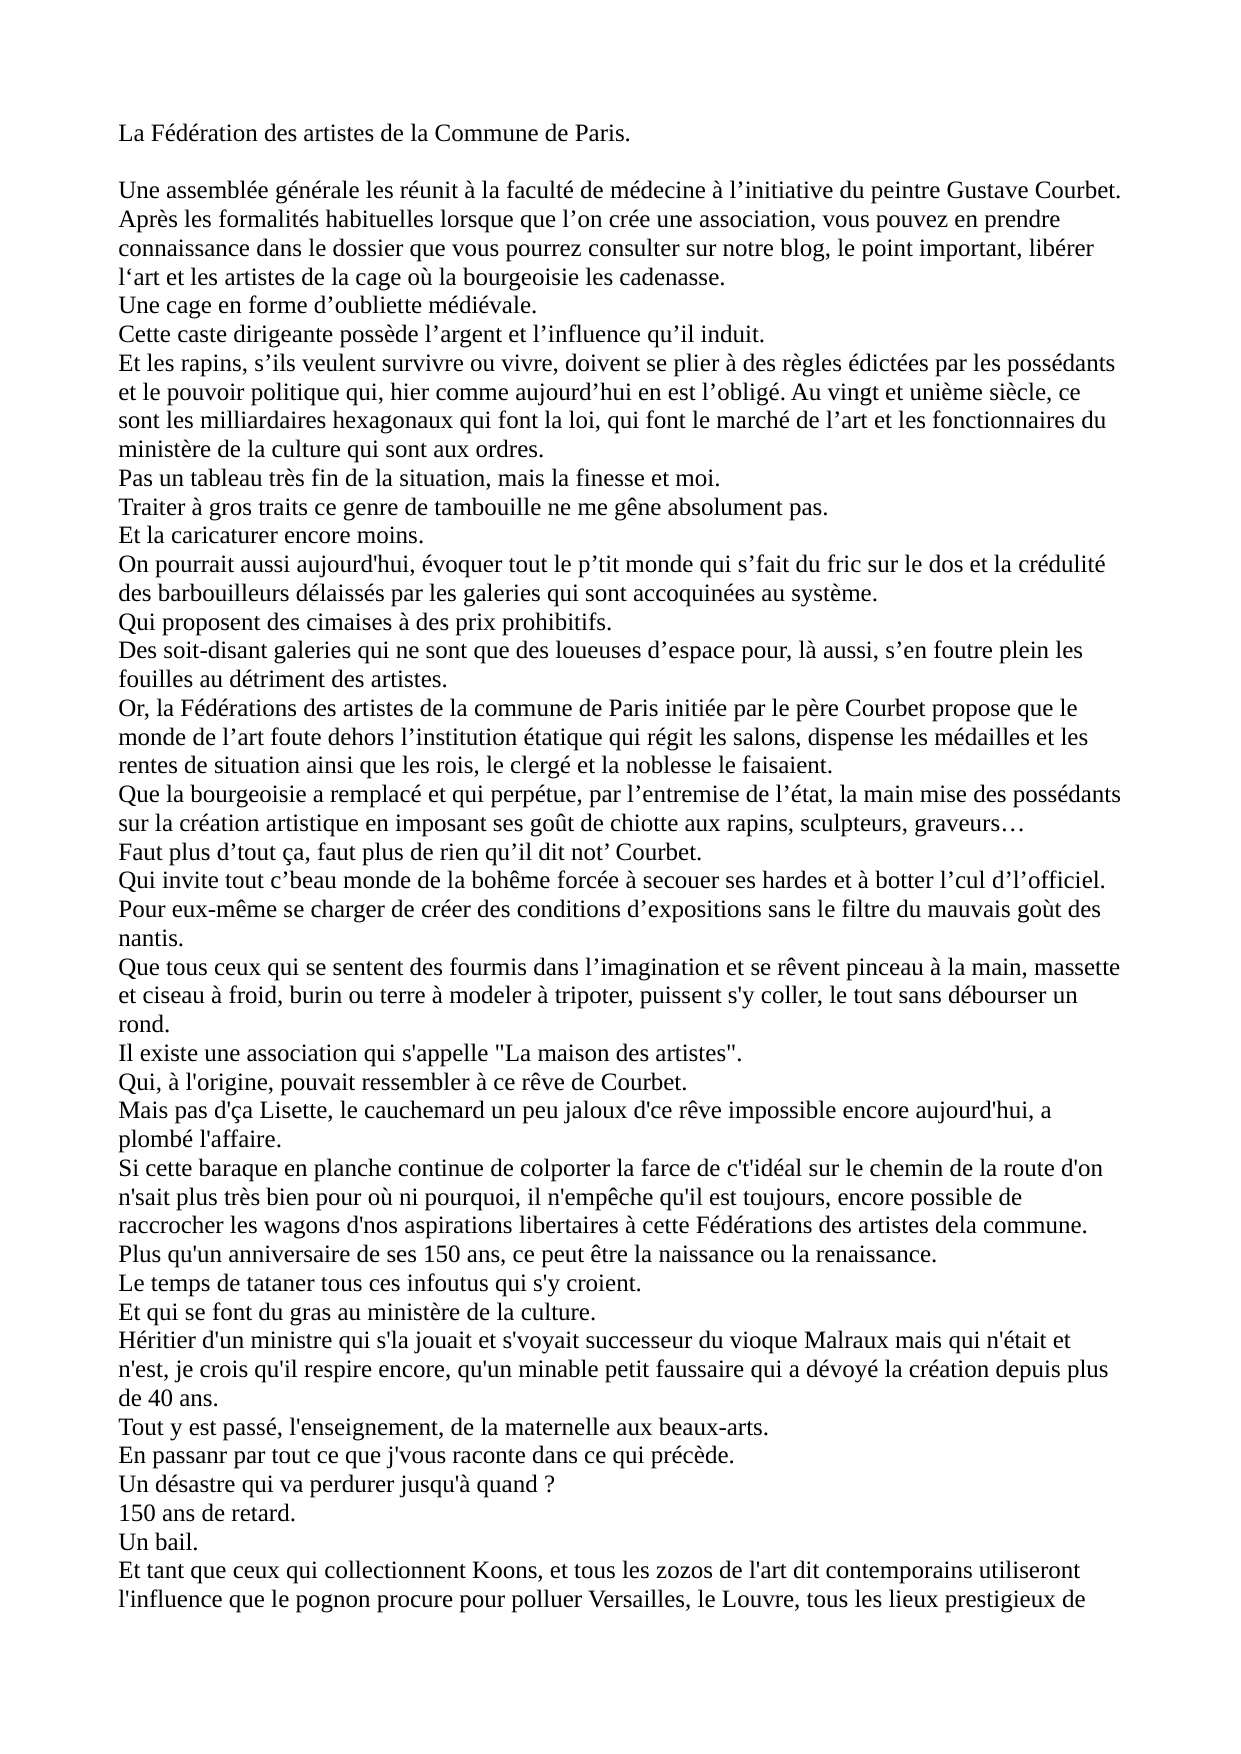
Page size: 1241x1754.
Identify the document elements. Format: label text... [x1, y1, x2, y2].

text Or, la Fédérations des artistes de la commune de Paris initiée par le père Courbet propose que le monde de l’art foute dehors l’institution étatique qui régit les salons, dispense les médailles et les rentes de situation ainsi que les rois, le clergé et la noblesse le faisaient. [118, 693, 1122, 779]
text Mais pas d'ça Lisette, le cauchemard un peu jaloux d'ce rêve impossible encore aujourd'hui, a plombé l'affaire. [118, 1096, 1122, 1153]
text Que tous ceux qui se sentent des fourmis dans l’imagination et se rêvent pinceau à la main, massette et ciseau à froid, burin ou terre à modeler à tripoter, puissent s'y coller, le tout sans débourser un rond. [118, 952, 1122, 1038]
text Après les formalités habituelles lorsque que l’on crée une association, vous pouvez en prendre connaissance dans le dossier que vous pourrez consulter sur notre blog, le point important, libérer l‘art et les artistes de la cage où la bourgeoisie les cadenasse. [118, 204, 1122, 291]
text Il existe une association qui s'appelle "La maison des artistes". [118, 1038, 1122, 1067]
text Si cette baraque en planche continue de colporter la farce de c't'idéal sur le chemin de la route d'on n'sait plus très bien pour où ni pourquoi, il n'empêche qu'il est toujours, encore possible de raccrocher les wagons d'nos aspirations libertaires à cette Fédérations des artistes dela commune. [118, 1153, 1122, 1239]
text En passanr par tout ce que j'vous raconte dans ce qui précède. [118, 1441, 1122, 1469]
text Héritier d'un ministre qui s'la jouait et s'voyait successeur du vioque Malraux mais qui n'était et n'est, je crois qu'il respire encore, qu'un minable petit faussaire qui a dévoyé la création depuis plus de 40 ans. [118, 1326, 1122, 1412]
text Faut plus d’tout ça, faut plus de rien qu’il dit not’ Courbet. [118, 837, 1122, 866]
text Que la bourgeoisie a remplacé et qui perpétue, par l’entremise de l’état, la main mise des possédants sur la création artistique en imposant ses goût de chiotte aux rapins, sculpteurs, graveurs… [118, 779, 1122, 837]
text On pourrait aussi aujourd'hui, évoquer tout le p’tit monde qui s’fait du fric sur le dos et la crédulité des barbouilleurs délaissés par les galeries qui sont accoquinées au système. [118, 549, 1122, 607]
text Un désastre qui va perdurer jusqu'à quand ? [118, 1469, 1122, 1498]
text Un bail. [118, 1527, 1122, 1556]
text Pas un tableau très fin de la situation, mais la finesse et moi. [118, 463, 1122, 492]
text 150 ans de retard. [118, 1498, 1122, 1527]
text Le temps de tataner tous ces infoutus qui s'y croient. [118, 1268, 1122, 1297]
text Plus qu'un anniversaire de ses 150 ans, ce peut être la naissance ou la renaissance. [118, 1239, 1122, 1268]
text Une cage en forme d’oubliette médiévale. [118, 291, 1122, 319]
text Des soit-disant galeries qui ne sont que des loueuses d’espace pour, là aussi, s’en foutre plein les fouilles au détriment des artistes. [118, 636, 1122, 693]
text Et les rapins, s’ils veulent survivre ou vivre, doivent se plier à des règles édictées par les possédants et le pouvoir politique qui, hier comme aujourd’hui en est l’obligé. Au vingt et unième siècle, ce sont les milliardaires hexagonaux qui font la loi, qui font le marché de l’art et les fonctionnaires du ministère de la culture qui sont aux ordres. [118, 348, 1122, 463]
text Et qui se font du gras au ministère de la culture. [118, 1297, 1122, 1326]
text La Fédération des artistes de la Commune de Paris. [118, 118, 1122, 147]
text Traiter à gros traits ce genre de tambouille ne me gêne absolument pas. [118, 492, 1122, 521]
text Et tant que ceux qui collectionnent Koons, et tous les zozos de l'art dit contemporains utiliseront l'influence que le pognon procure pour polluer Versailles, le Louvre, tous les lieux prestigieux de [118, 1556, 1122, 1613]
text Une assemblée générale les réunit à la faculté de médecine à l’initiative du peintre Gustave Courbet. [118, 176, 1122, 204]
text Qui, à l'origine, pouvait ressembler à ce rêve de Courbet. [118, 1067, 1122, 1096]
text Et la caricaturer encore moins. [118, 521, 1122, 549]
text Tout y est passé, l'enseignement, de la maternelle aux beaux-arts. [118, 1412, 1122, 1441]
text Cette caste dirigeante possède l’argent et l’influence qu’il induit. [118, 319, 1122, 348]
text Qui invite tout c’beau monde de la bohême forcée à secouer ses hardes et à botter l’cul d’l’officiel. Pour eux-même se charger de créer des conditions d’expositions sans le filtre du mauvais goùt des nantis. [118, 866, 1122, 952]
text Qui proposent des cimaises à des prix prohibitifs. [118, 607, 1122, 636]
